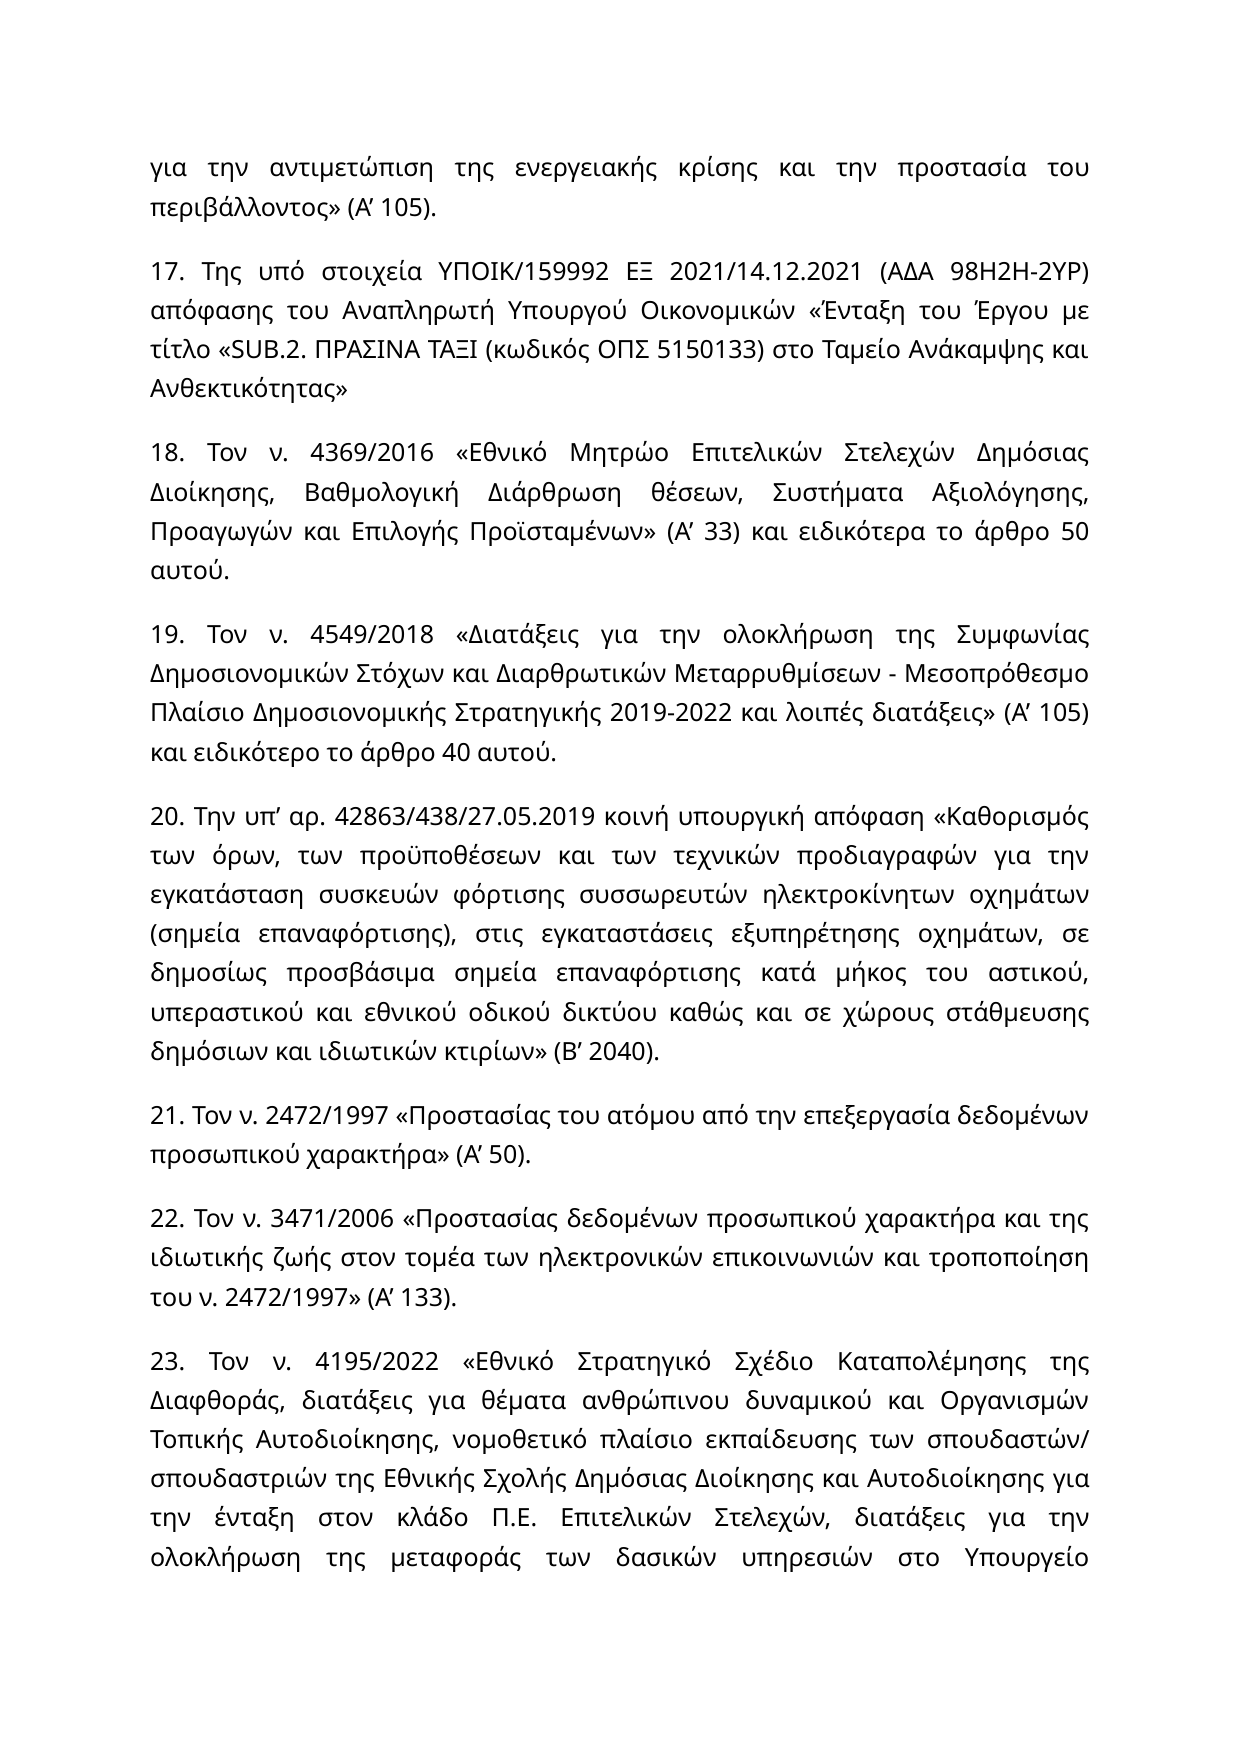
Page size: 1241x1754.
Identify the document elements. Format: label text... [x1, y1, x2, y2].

text 20. Την υπ’ αρ. 42863/438/27.05.2019 κοινή υπουργική απόφαση «Καθορισμός των όρων, των προϋποθέσεων και των τεχνικών προδιαγραφών για την εγκατάσταση συσκευών φόρτισης συσσωρευτών ηλεκτροκίνητων οχημάτων (σημεία επαναφόρτισης), στις εγκαταστάσεις εξυπηρέτησης οχημάτων, σε δημοσίως προσβάσιμα σημεία επαναφόρτισης κατά μήκος του αστικού, υπεραστικού και εθνικού οδικού δικτύου καθώς και σε χώρους στάθμευσης δημόσιων και ιδιωτικών κτιρίων» (Β’ 2040). [150, 798, 1090, 1067]
text για την αντιμετώπιση της ενεργειακής κρίσης και την προστασία του περιβάλλοντος» (Α’ 105). [150, 150, 1090, 223]
text 22. Τον ν. 3471/2006 «Προστασίας δεδομένων προσωπικού χαρακτήρα και της ιδιωτικής ζωής στον τομέα των ηλεκτρονικών επικοινωνιών και τροποποίηση του ν. 2472/1997» (Α’ 133). [150, 1201, 1090, 1313]
text 23. Τον ν. 4195/2022 «Εθνικό Στρατηγικό Σχέδιο Καταπολέμησης της Διαφθοράς, διατάξεις για θέματα ανθρώπινου δυναμικού και Οργανισμών Τοπικής Αυτοδιοίκησης, νομοθετικό πλαίσιο εκπαίδευσης των σπουδαστών/ σπουδαστριών της Εθνικής Σχολής Δημόσιας Διοίκησης και Αυτοδιοίκησης για την ένταξη στον κλάδο Π.Ε. Επιτελικών Στελεχών, διατάξεις για την ολοκλήρωση της μεταφοράς των δασικών υπηρεσιών στο Υπουργείο [150, 1343, 1090, 1573]
text 21. Τον ν. 2472/1997 «Προστασίας του ατόμου από την επεξεργασία δεδομένων προσωπικού χαρακτήρα» (Α’ 50). [150, 1097, 1090, 1171]
text 17. Της υπό στοιχεία ΥΠΟΙΚ/159992 ΕΞ 2021/14.12.2021 (ΑΔΑ 98Η2Η-2ΥΡ) απόφασης του Αναπληρωτή Υπουργού Οικονομικών «Ένταξη του Έργου με τίτλο «SUB.2. ΠΡΑΣΙΝΑ ΤΑΞΙ (κωδικός ΟΠΣ 5150133) στο Ταμείο Ανάκαμψης και Ανθεκτικότητας» [150, 253, 1090, 405]
text 19. Τον ν. 4549/2018 «Διατάξεις για την ολοκλήρωση της Συμφωνίας Δημοσιονομικών Στόχων και Διαρθρωτικών Μεταρρυθμίσεων - Μεσοπρόθεσμο Πλαίσιο Δημοσιονομικής Στρατηγικής 2019-2022 και λοιπές διατάξεις» (Α’ 105) και ειδικότερο το άρθρο 40 αυτού. [150, 617, 1090, 768]
text 18. Τον ν. 4369/2016 «Εθνικό Μητρώο Επιτελικών Στελεχών Δημόσιας Διοίκησης, Βαθμολογική Διάρθρωση θέσεων, Συστήματα Αξιολόγησης, Προαγωγών και Επιλογής Προϊσταμένων» (Α’ 33) και ειδικότερα το άρθρο 50 αυτού. [150, 435, 1090, 587]
